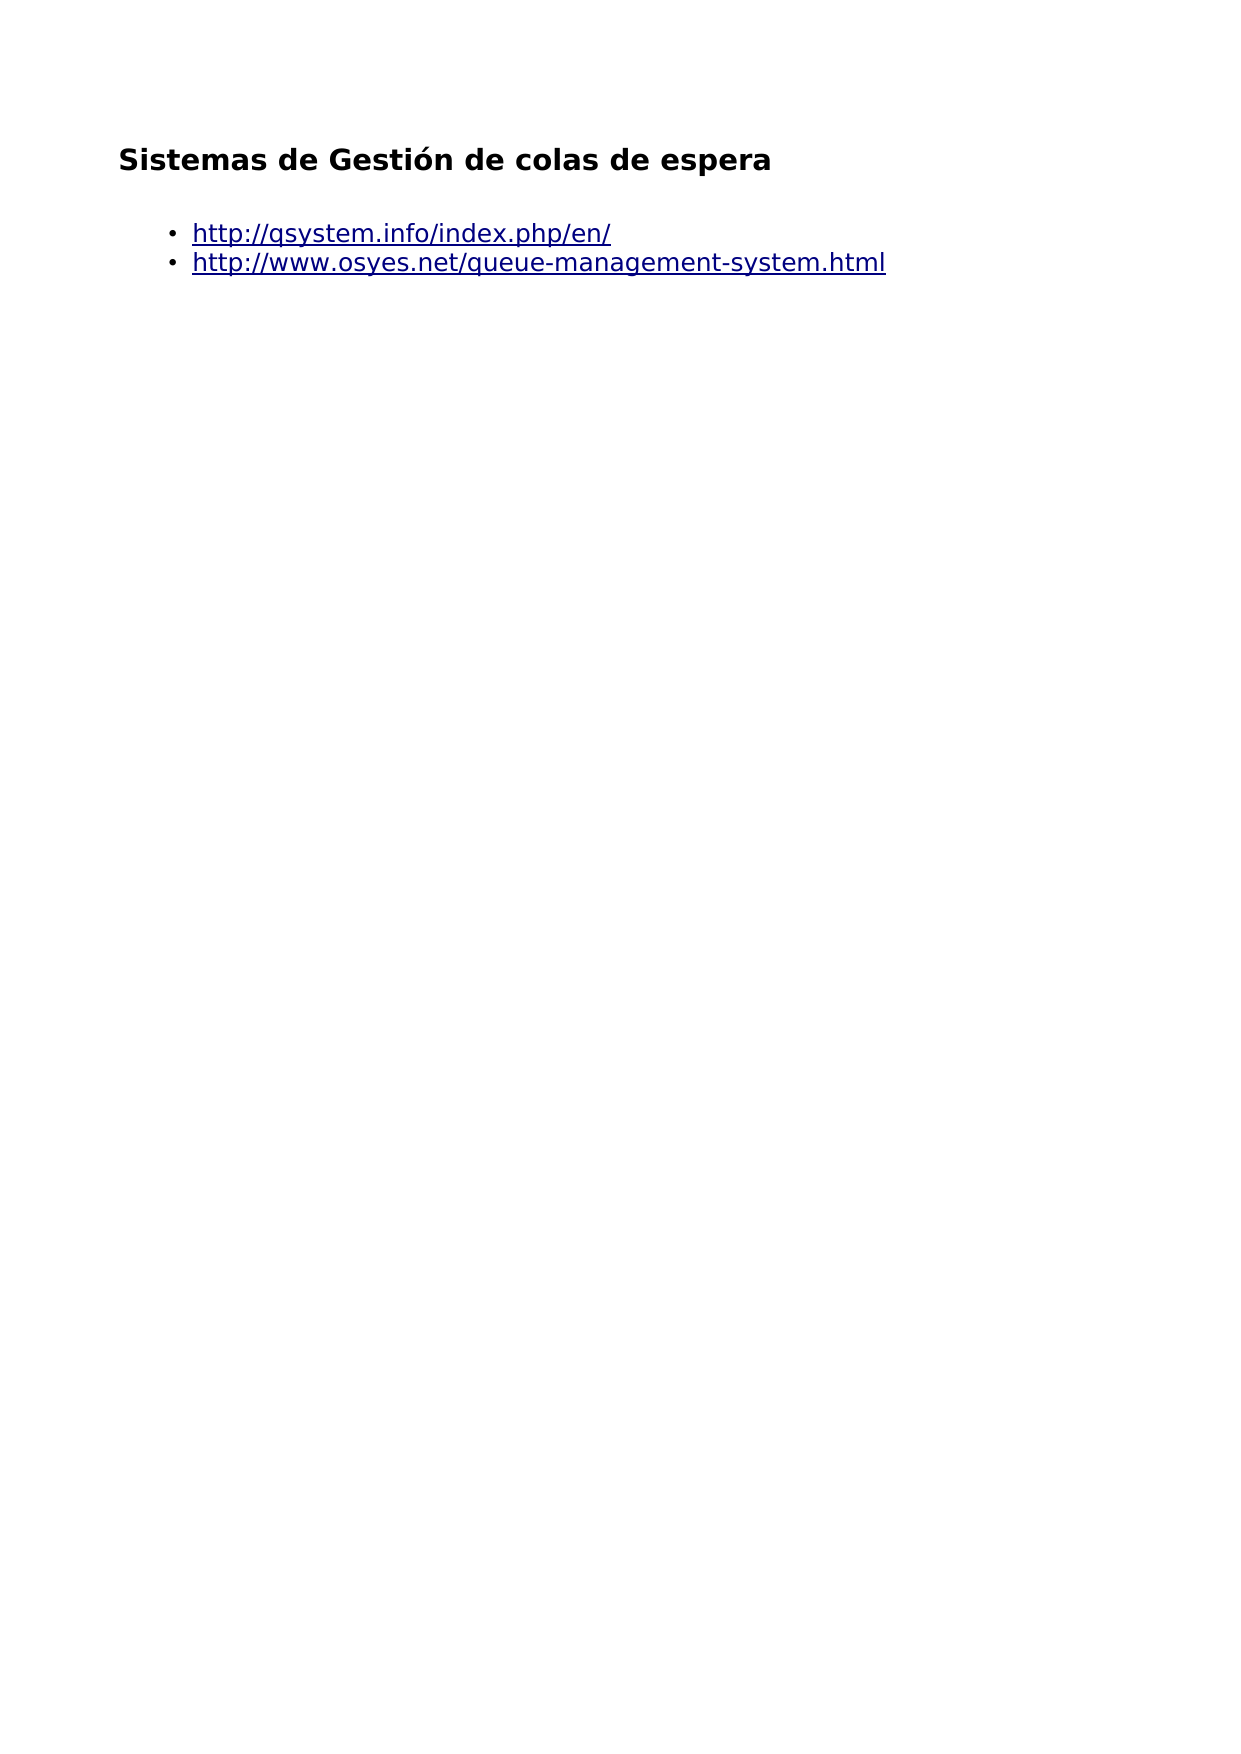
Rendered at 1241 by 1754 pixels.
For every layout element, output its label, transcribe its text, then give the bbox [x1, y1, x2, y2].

list http://qsystem.info/index.php/en/ [177, 219, 1122, 248]
subtitle Sistemas de Gestión de colas de espera [118, 143, 1122, 177]
list http://www.osyes.net/queue-management-system.html [177, 248, 1122, 277]
